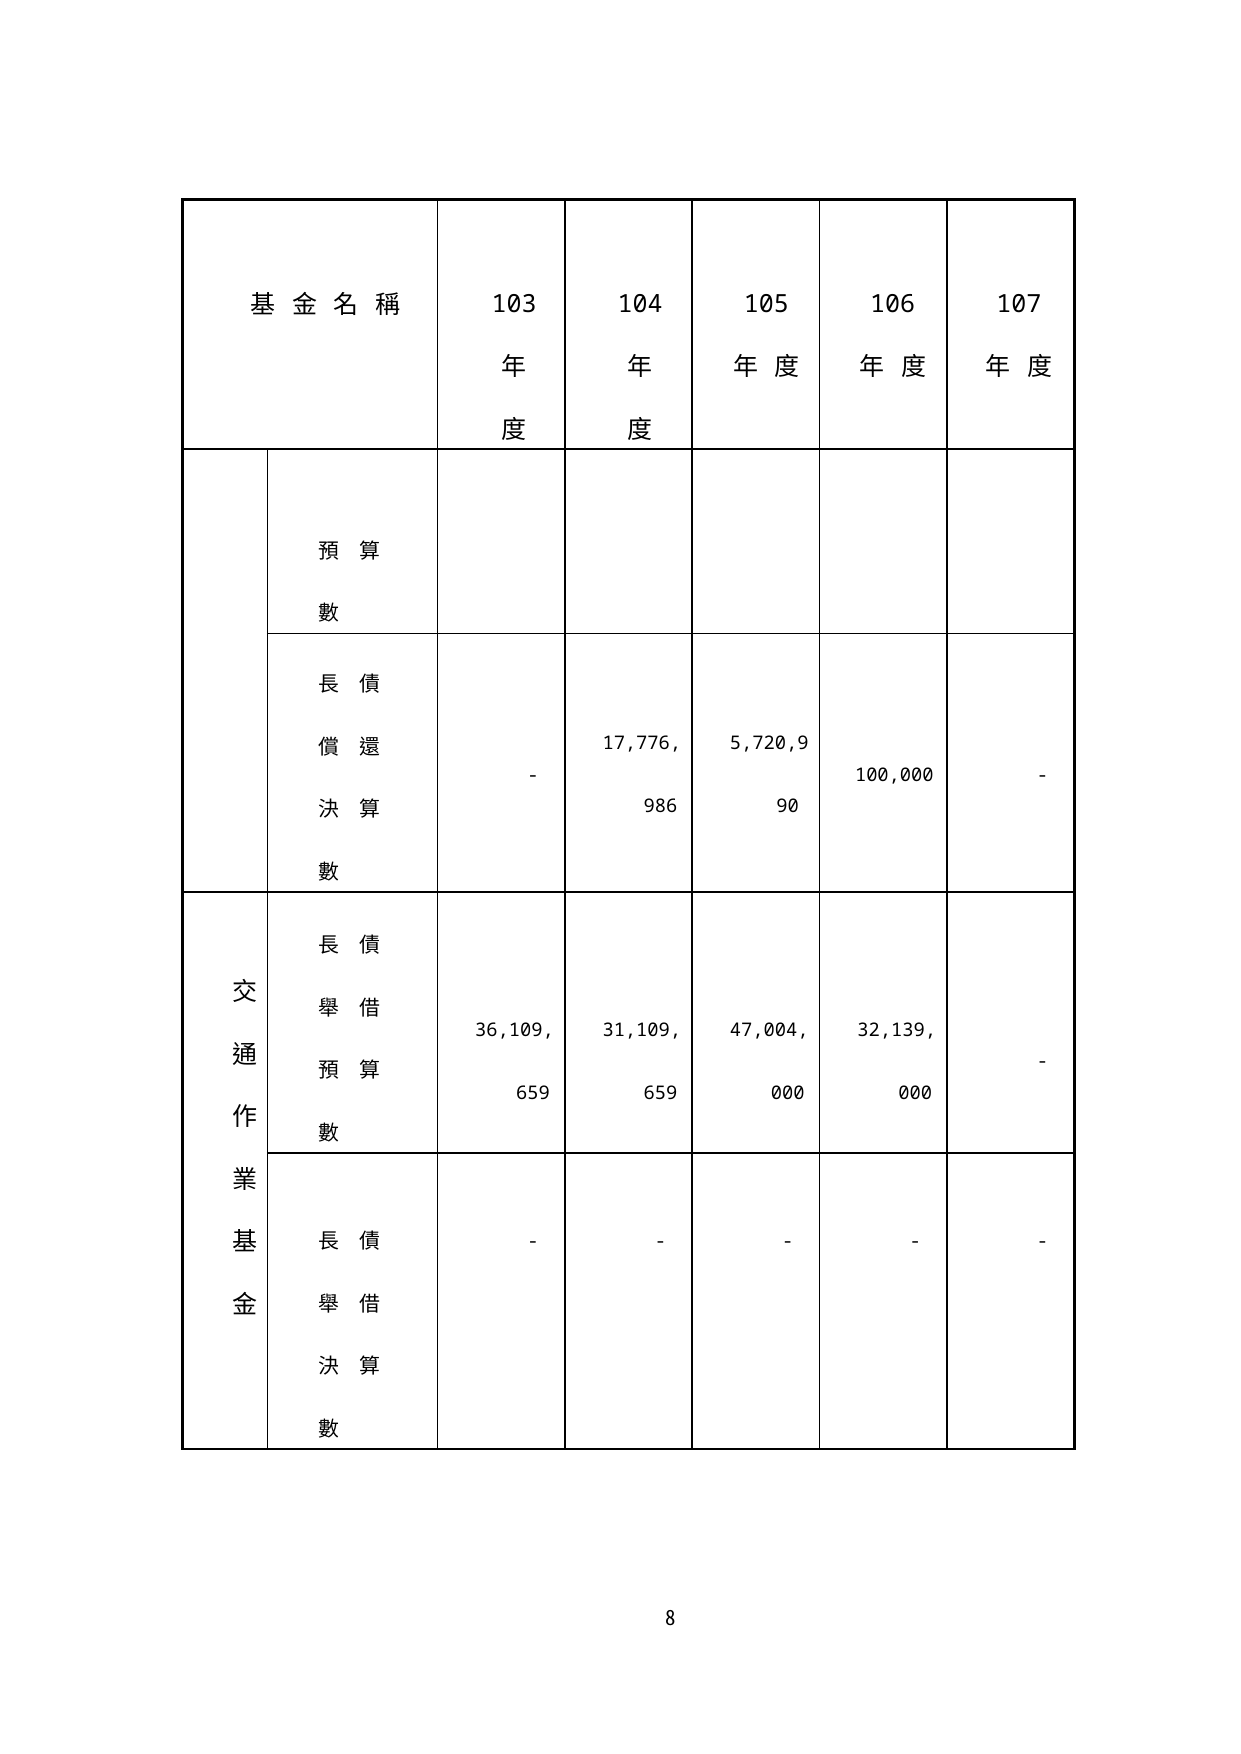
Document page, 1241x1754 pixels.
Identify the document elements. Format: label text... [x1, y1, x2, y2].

table_cell 17,776,986 [566, 634, 691, 891]
table_cell 100,000 [820, 634, 946, 891]
table_cell - [438, 450, 564, 632]
table_cell 長債舉借決算數 [268, 1154, 437, 1448]
table_cell - [948, 1154, 1073, 1448]
table_header 107年度 [948, 201, 1073, 448]
table_cell - [438, 634, 564, 891]
table_header 106年度 [820, 201, 946, 448]
table_cell 31,109,659 [566, 893, 691, 1152]
table_cell - [438, 1154, 564, 1448]
table_cell - [566, 1154, 691, 1448]
table_header 105年度 [693, 201, 819, 448]
table_cell 47,004,000 [693, 893, 819, 1152]
table_cell [184, 450, 267, 891]
table_cell - [948, 634, 1073, 891]
table_cell 交通作業基金 [184, 893, 267, 1448]
table_cell - [693, 1154, 819, 1448]
table_header 103年度 [438, 201, 564, 448]
table_cell - [948, 893, 1073, 1152]
table_cell [566, 450, 691, 632]
table_cell [948, 450, 1073, 632]
table_cell 36,109,659 [438, 893, 564, 1152]
table_cell 長債償還決算數 [268, 634, 437, 891]
table_header 104年度 [566, 201, 691, 448]
table_cell [693, 450, 819, 632]
table_cell 5,720,990 [693, 634, 819, 891]
table_cell [820, 450, 946, 632]
table_cell - [820, 1154, 946, 1448]
table_header 基金名稱 [184, 201, 437, 448]
table_cell 長債舉借預算數 [268, 893, 437, 1152]
table_cell 32,139,000 [820, 893, 946, 1152]
table_cell 預算數 [268, 450, 437, 632]
